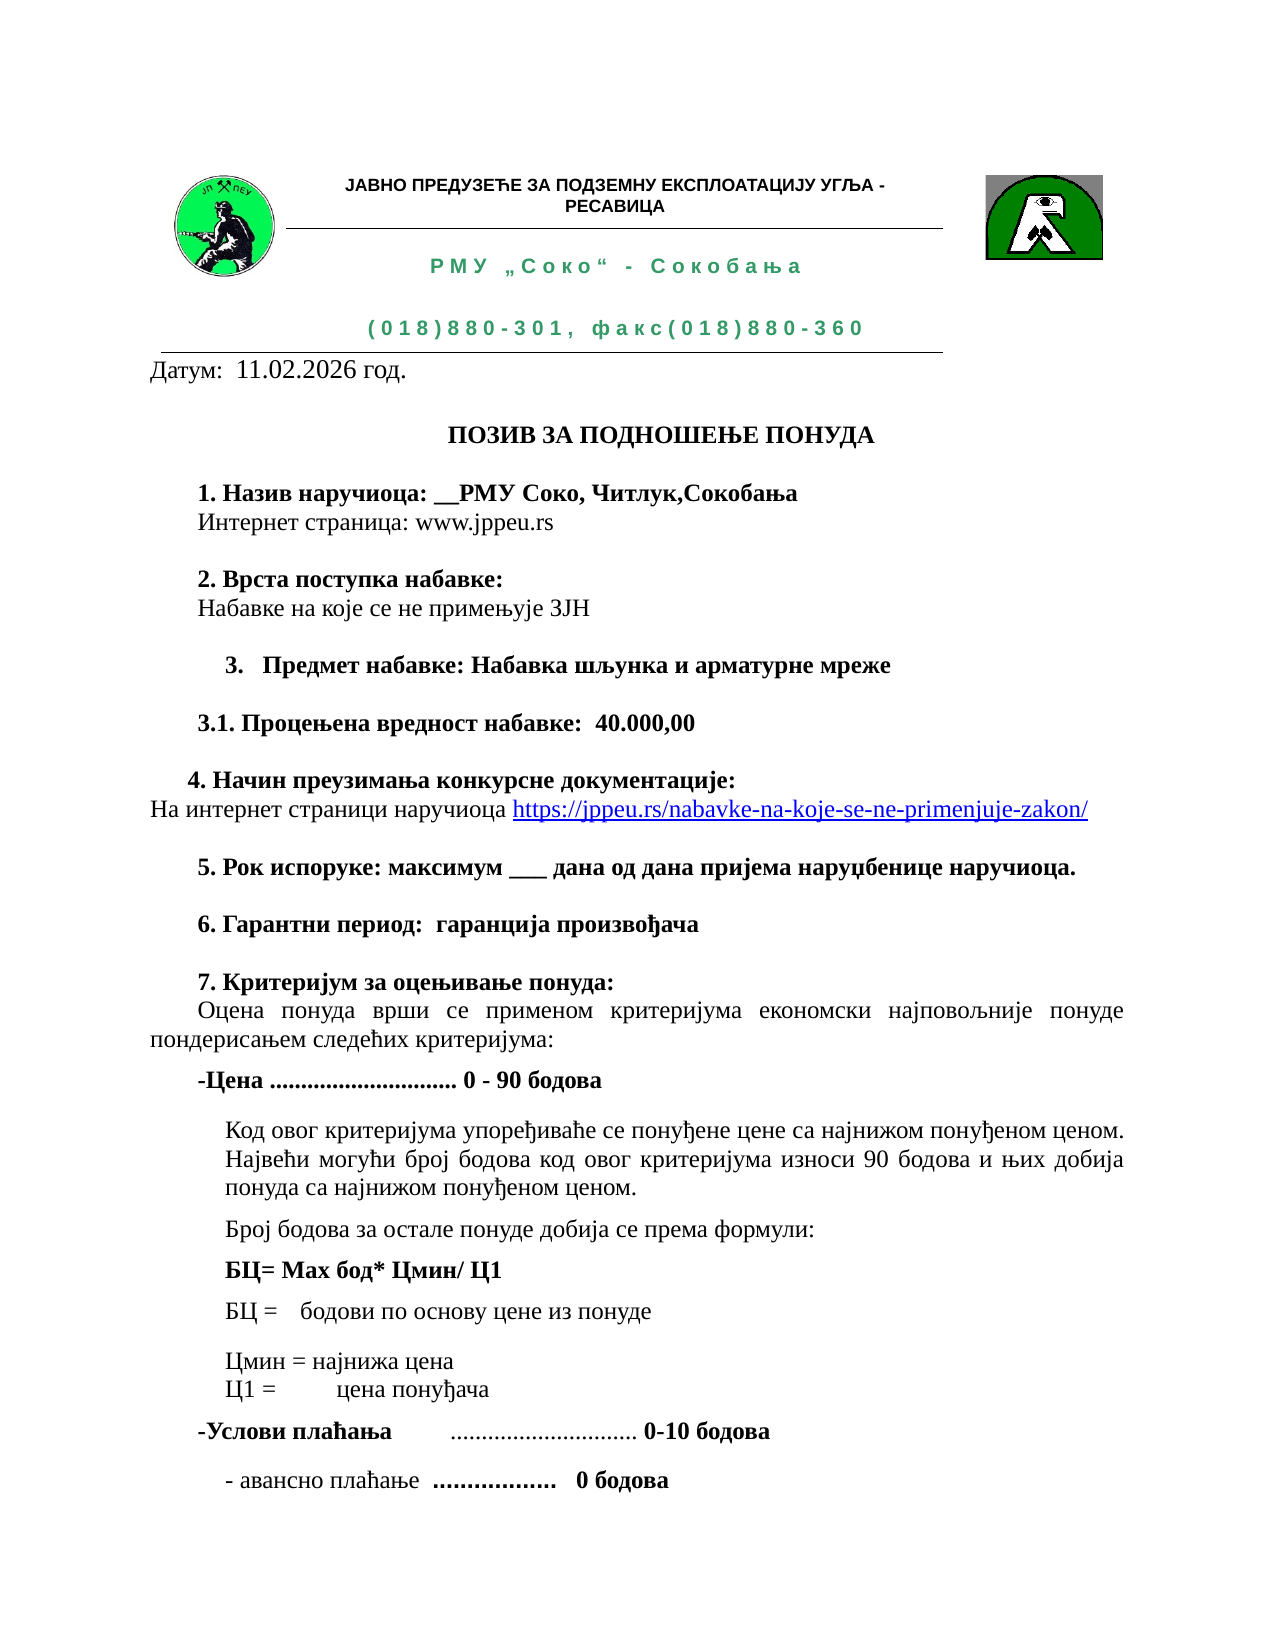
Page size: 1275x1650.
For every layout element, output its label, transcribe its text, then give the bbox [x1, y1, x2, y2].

text 5. Рок испоруке: максимум ___ дана од дана пријема наруџбенице наручиоца. [150, 852, 1125, 880]
text Број бодова за остале понуде добија се према формули: [225, 1214, 1125, 1242]
picture [173, 175, 275, 277]
text Код овог критеријума упоређиваће се понуђене цене са најнижом понуђеном ценом. Највећи могући број бодова код овог критеријума износи 90 бодова и њих добија понуда са најнижом понуђеном ценом. [225, 1115, 1125, 1201]
text Набавке на које се не примењује ЗЈН [150, 593, 1125, 622]
text 7. Критеријум за оцењивање понуда: [150, 967, 1125, 995]
text 6. Гарантни период: гаранција произвођача [150, 909, 1125, 938]
text БЦ = бодови по основу цене из понуде [225, 1296, 1125, 1325]
text - авансно плаћање .................. 0 бодова [225, 1465, 1125, 1494]
table_cell РМУ „Соко“ - Сокобања (018)880-301, факс(018)880-360 [286, 229, 943, 352]
table_header [161, 150, 286, 352]
table_header ЈАВНО ПРЕДУЗЕЋЕ ЗА ПОДЗЕМНУ ЕКСПЛОАТАЦИЈУ УГЉА - РЕСАВИЦА [286, 150, 943, 228]
picture [985, 175, 1103, 260]
text 3.1. Процењена вредност набавке: 40.000,00 [150, 708, 1125, 737]
text 4. Начин преузимања конкурсне документације: [150, 765, 1125, 794]
text Оцена понуда врши се применом критеријума економски најповољније понуде пондерисањем следећих критеријума: [150, 995, 1125, 1053]
text 1. Назив наручиоца: __РМУ Соко, Читлук,Сокобања [150, 478, 1125, 507]
text Датум: 11.02.2026 год. [150, 353, 1125, 384]
list Предмет набавке: Набавка шљунка и арматурне мреже [225, 650, 1125, 679]
text БЦ= Маx бод* Цмин/ Ц1 [225, 1255, 1125, 1284]
text -Услови плаћања .............................. 0-10 бодова [150, 1416, 1125, 1444]
text Интернет страница: www.jppeu.rs [150, 507, 1125, 535]
text Цмин = најнижа цена [225, 1346, 1125, 1374]
text -Цена .............................. 0 - 90 бодова [150, 1065, 1125, 1094]
text 2. Врста поступка набавке: [150, 564, 1125, 593]
text На интернет страници наручиоца https://jppeu.rs/nabavke-na-koje-se-ne-primenjuje-zakon/ [150, 794, 1125, 823]
text Ц1 = цена понуђача [225, 1374, 1125, 1403]
table_header [943, 150, 1145, 352]
text ПОЗИВ ЗА ПОДНОШЕЊЕ ПОНУДА [150, 420, 1125, 449]
